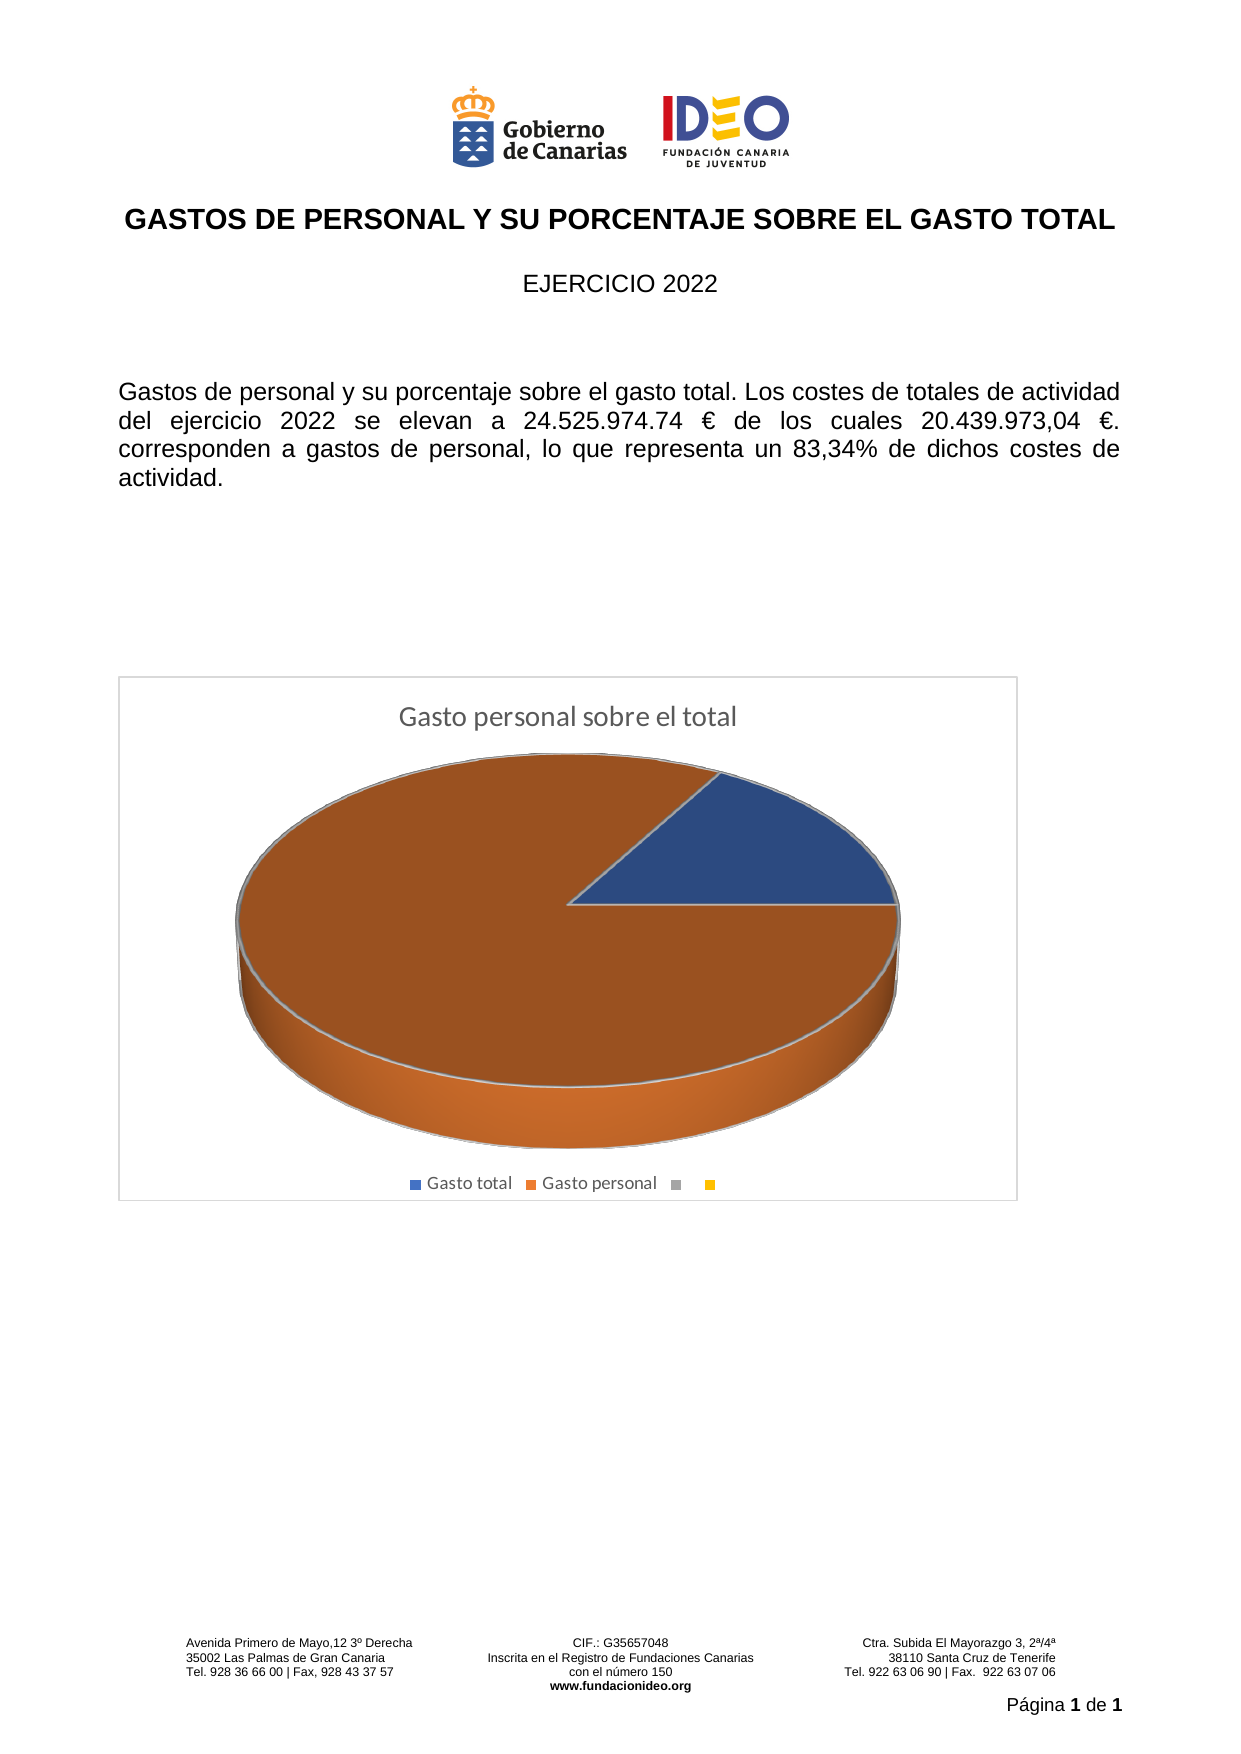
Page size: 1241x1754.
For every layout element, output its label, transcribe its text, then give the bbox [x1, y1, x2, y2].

text EJERCICIO 2022 [118, 269, 1122, 298]
text Gastos de personal y su porcentaje sobre el gasto total. Los costes de totales de actividad del ejercicio 2022 se elevan a 24.525.974.74 € de los cuales 20.439.973,04 €. corresponden a gastos de personal, lo que representa un 83,34% de dichos costes de actividad. [118, 377, 1122, 492]
text GASTOS DE PERSONAL Y SU PORCENTAJE SOBRE EL GASTO TOTAL [118, 202, 1122, 236]
